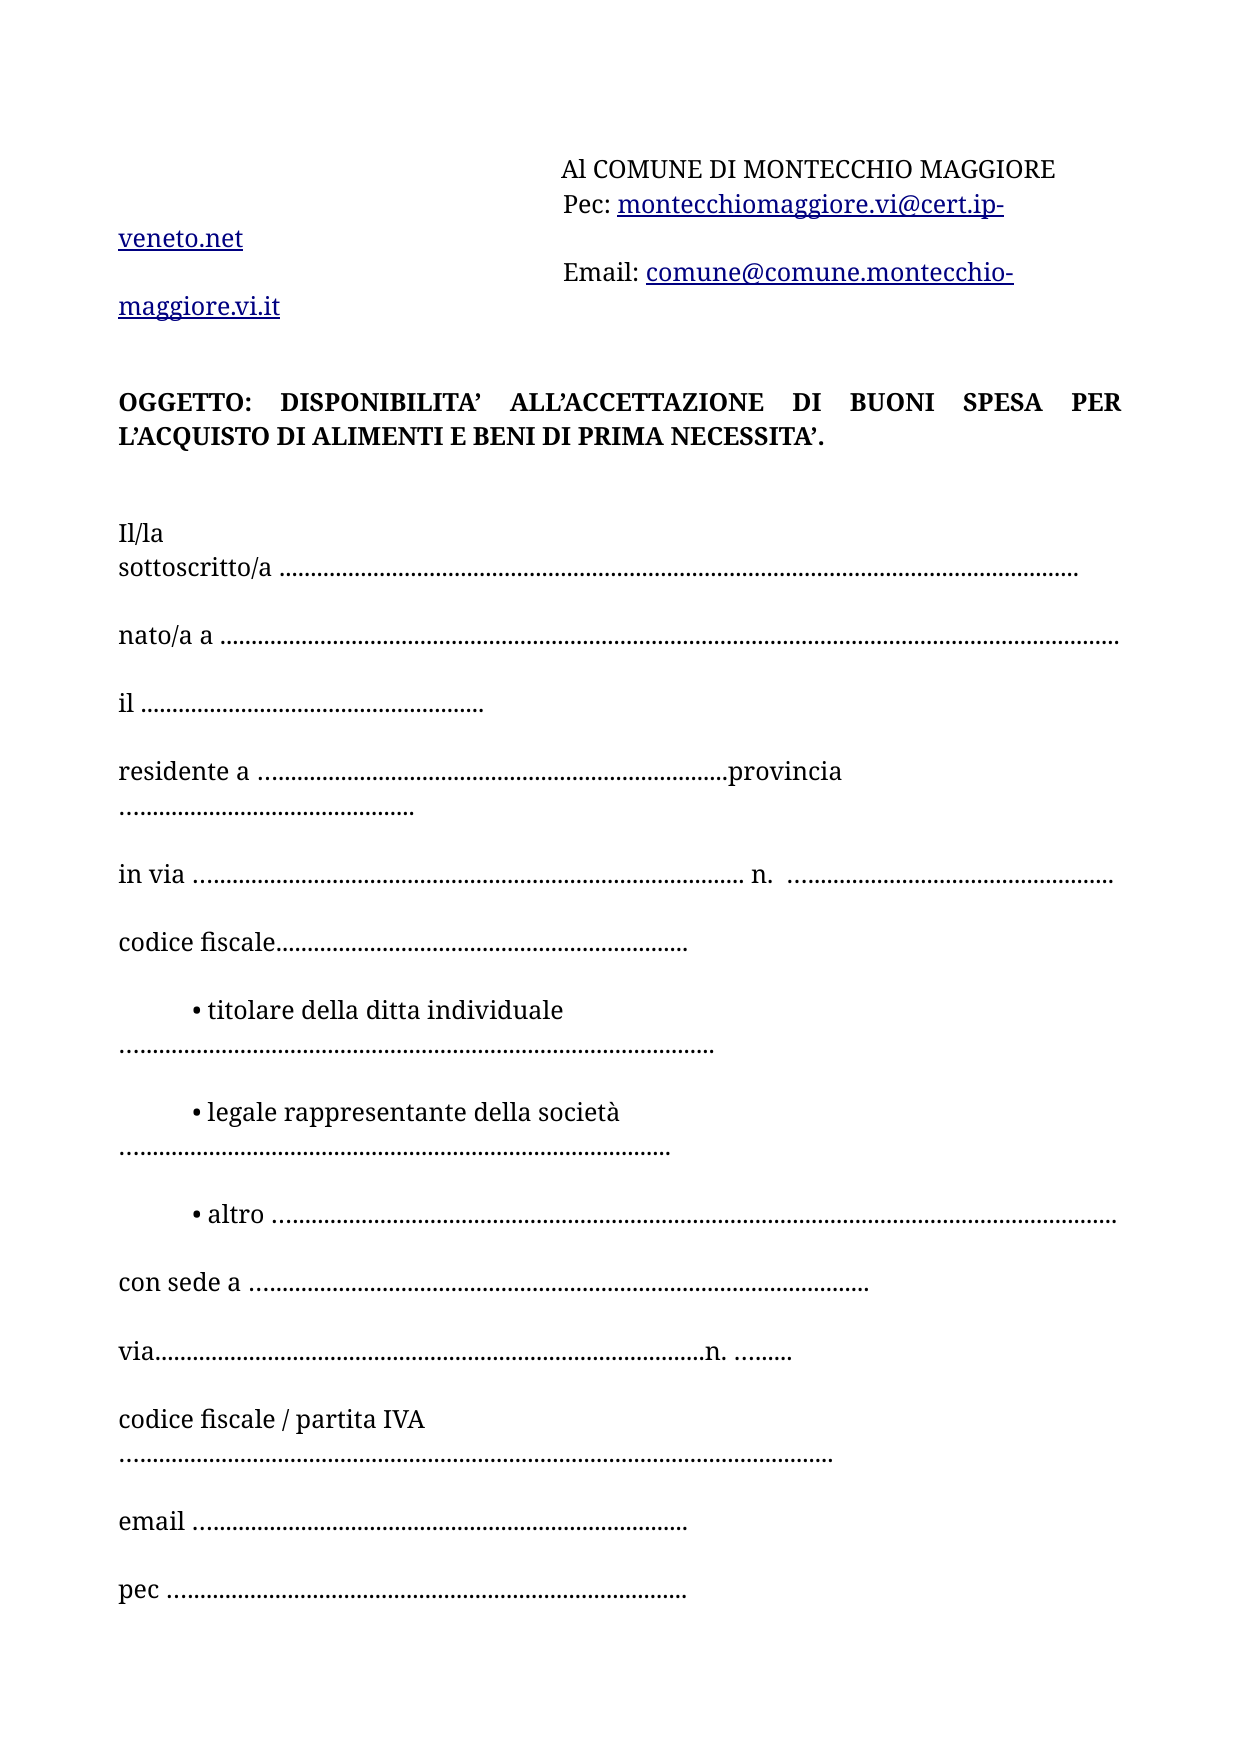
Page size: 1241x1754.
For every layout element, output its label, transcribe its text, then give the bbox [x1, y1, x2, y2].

text email …............................................................................ [118, 1503, 1122, 1537]
text in via …..................................................................................... n. …................................................. [118, 856, 1122, 890]
text Al COMUNE DI MONTECCHIO MAGGIORE [118, 152, 1122, 186]
text con sede a …................................................................................................ [118, 1265, 1122, 1299]
text codice fiscale.................................................................. [118, 924, 1122, 958]
text • titolare della ditta individuale …............................................................................................ [118, 992, 1122, 1061]
text • legale rappresentante della società …..................................................................................... [118, 1095, 1122, 1163]
text codice fiscale / partita IVA …............................................................................................................... [118, 1401, 1122, 1469]
text Email: comune@comune.montecchio-maggiore.vi.it [118, 254, 1122, 322]
text Il/la sottoscritto/a ................................................................................................................................ [118, 516, 1122, 584]
text pec …................................................................................ [118, 1572, 1122, 1606]
text nato/a a ................................................................................................................................................ [118, 618, 1122, 652]
text via........................................................................................n. …...... [118, 1333, 1122, 1367]
text • altro ….................................................................................................................................... [118, 1197, 1122, 1231]
text residente a …........................................................................provincia …............................................ [118, 754, 1122, 822]
text Pec: montecchiomaggiore.vi@cert.ip-veneto.net [118, 186, 1122, 254]
text OGGETTO: DISPONIBILITA’ ALL’ACCETTAZIONE DI BUONI SPESA PER L’ACQUISTO DI ALIMENTI E BENI DI PRIMA NECESSITA’. [118, 385, 1122, 453]
text il ....................................................... [118, 686, 1122, 720]
